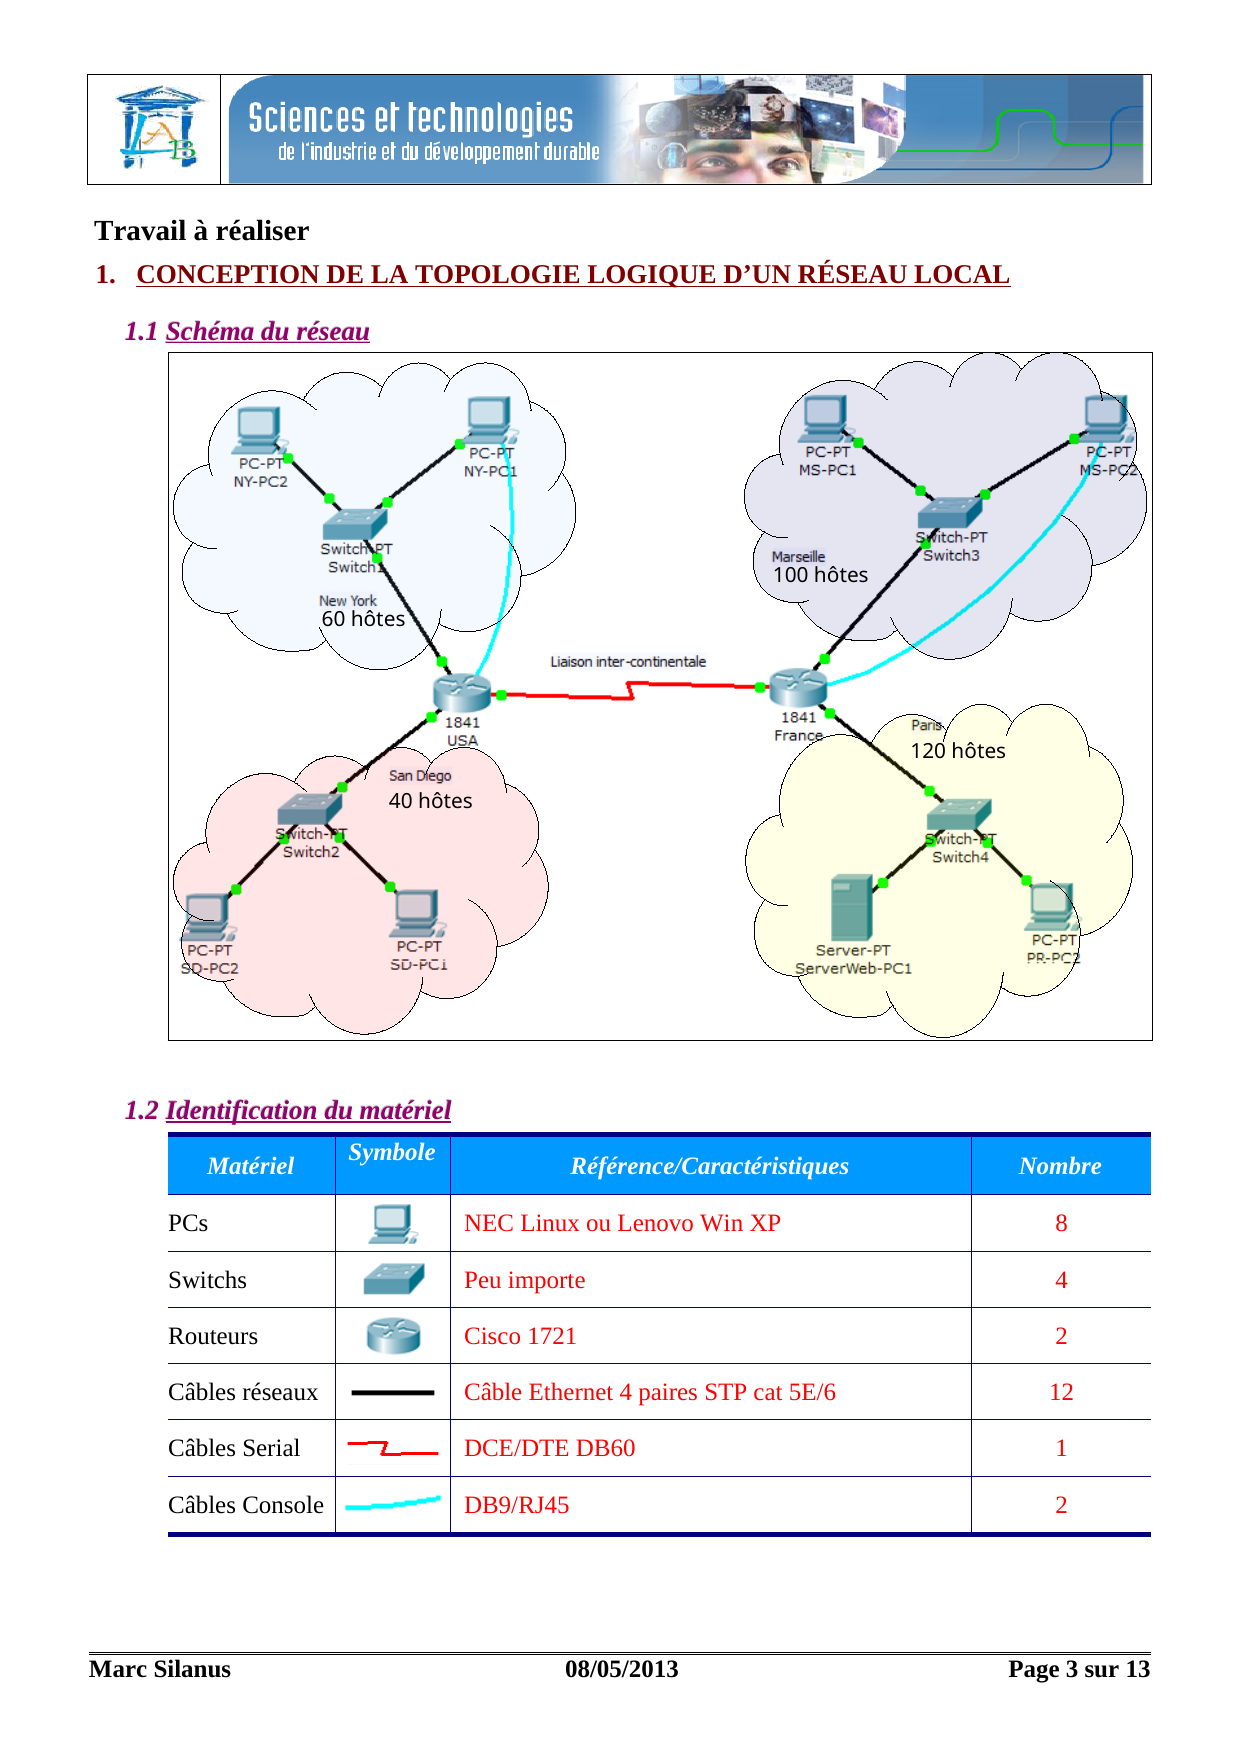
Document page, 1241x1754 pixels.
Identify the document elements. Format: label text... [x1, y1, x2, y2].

table_cell NEC Linux ou Lenovo Win XP [451, 1195, 971, 1251]
picture [362, 1315, 424, 1356]
subtitle conception de la topologie logique d’un réseau local [89, 259, 1151, 290]
table_cell Routeurs [168, 1308, 335, 1363]
subtitle Schéma du réseau [118, 315, 1151, 346]
table_header Nombre [972, 1137, 1151, 1194]
table_header Matériel [168, 1137, 335, 1194]
text Travail à réaliser [94, 213, 1151, 247]
table_cell Câbles Serial [168, 1420, 335, 1476]
table_header [169, 353, 1152, 1040]
picture [173, 890, 226, 988]
table_header Référence/Caractéristiques [451, 1137, 971, 1194]
table_cell DB9/RJ45 [451, 1477, 971, 1532]
picture [345, 1483, 441, 1525]
table_cell [336, 1252, 450, 1307]
table_cell Câble Ethernet 4 paires STP cat 5E/6 [451, 1364, 971, 1419]
table_cell 2 [972, 1477, 1151, 1532]
picture [173, 386, 1147, 988]
picture [364, 1198, 422, 1247]
picture [351, 1373, 435, 1410]
table_cell [336, 1195, 450, 1251]
table_cell [336, 1420, 450, 1476]
table_cell Câbles Console [168, 1477, 335, 1532]
table_cell 12 [972, 1364, 1151, 1419]
table_cell 1 [972, 1420, 1151, 1476]
subtitle Identification du matériel [118, 1094, 1151, 1125]
table_cell [314, 372, 380, 386]
picture [347, 1431, 439, 1465]
picture [228, 75, 1144, 184]
table_cell DCE/DTE DB60 [451, 1420, 971, 1476]
table_cell [336, 1364, 450, 1419]
picture [359, 1261, 427, 1297]
table_cell 4 [972, 1252, 1151, 1307]
table_cell Câbles réseaux [168, 1364, 335, 1419]
table_header [1001, 353, 1044, 368]
table_cell PCs [168, 1195, 335, 1251]
table_cell [383, 362, 525, 386]
table_cell [336, 1308, 450, 1363]
table_cell [336, 1477, 450, 1532]
table_cell Cisco 1721 [451, 1308, 971, 1363]
table_cell Peu importe [451, 1252, 971, 1307]
table_cell 8 [972, 1195, 1151, 1251]
table_header Symbole [336, 1137, 450, 1194]
table_cell 2 [972, 1308, 1151, 1363]
table_cell Switchs [168, 1252, 335, 1307]
